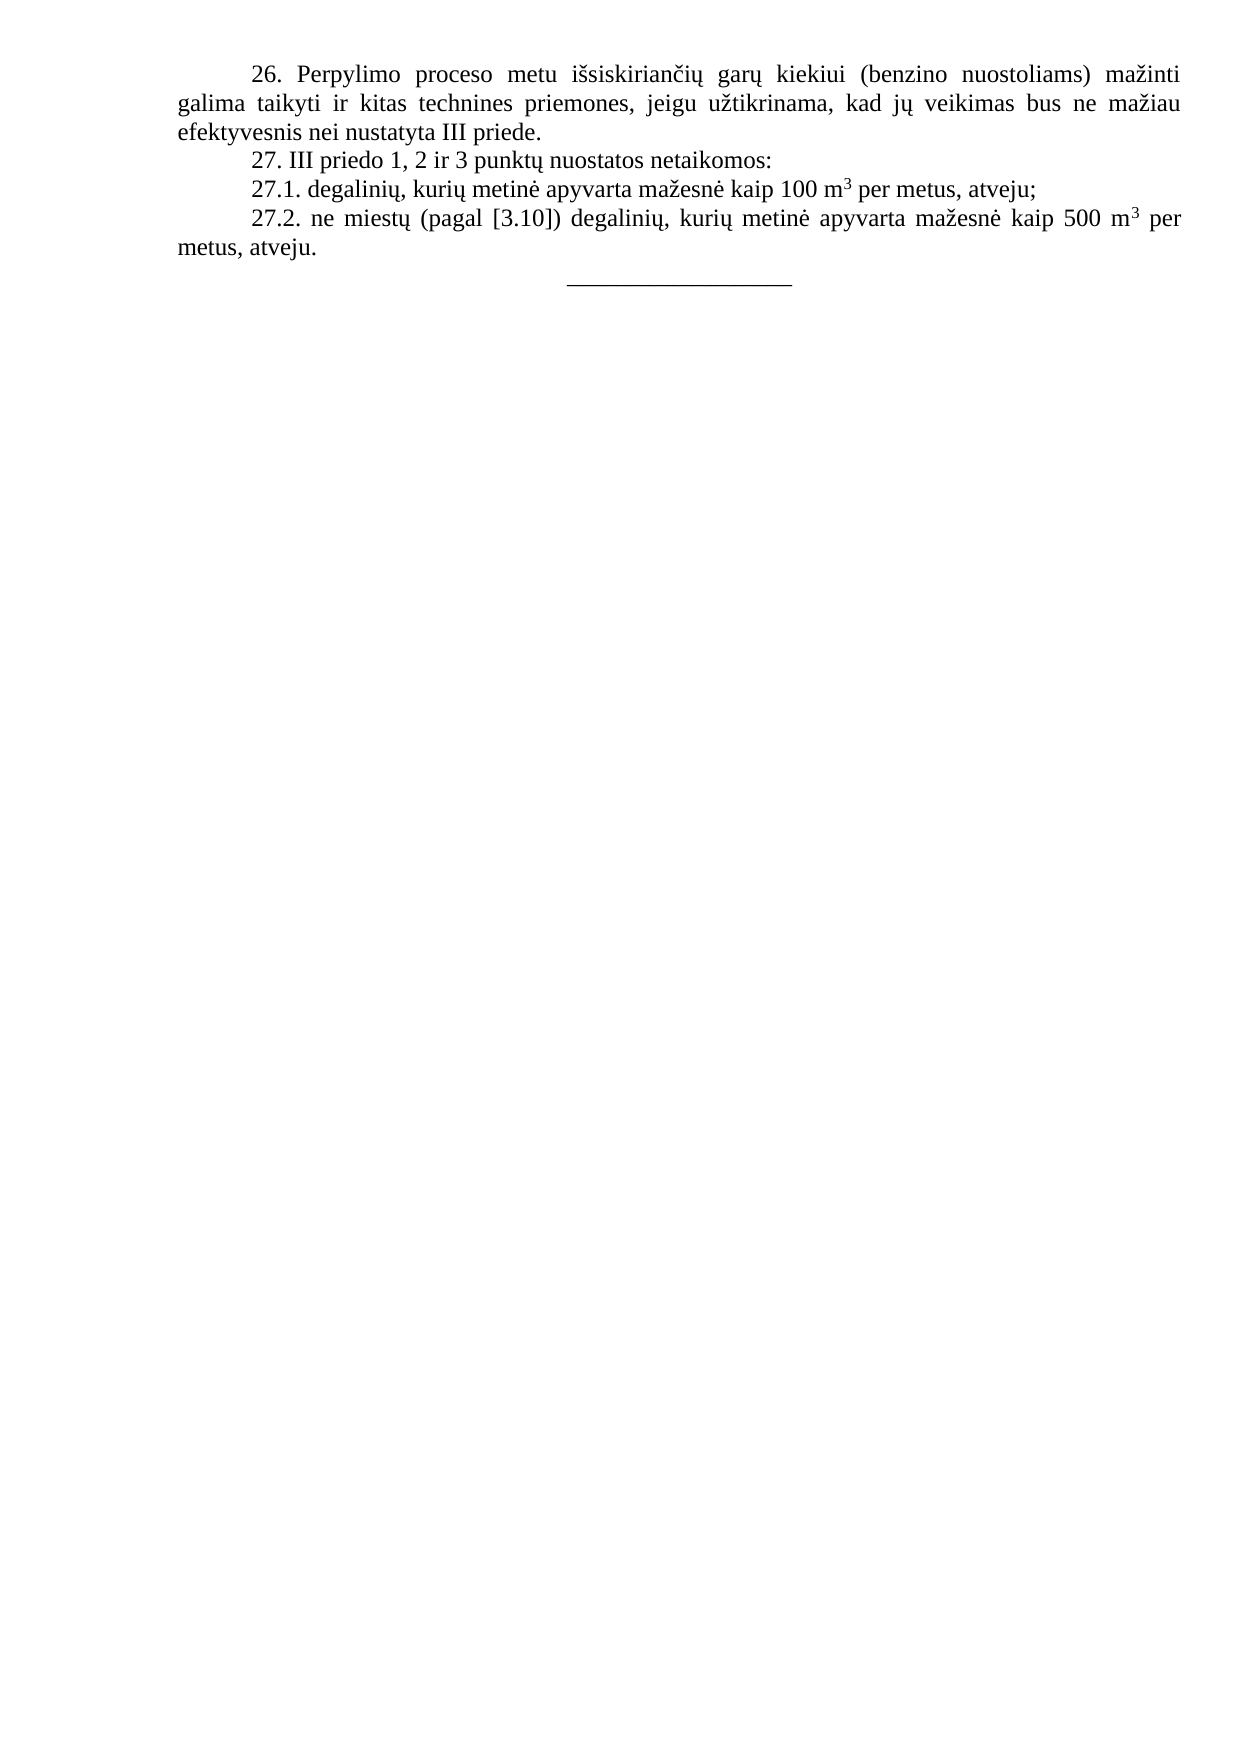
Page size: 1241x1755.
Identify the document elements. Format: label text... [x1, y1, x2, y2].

text 27.2. ne miestų (pagal [3.10]) degalinių, kurių metinė apyvarta mažesnė kaip 500 m3 per metus, atveju. [177, 203, 1181, 260]
text __________________ [177, 260, 1181, 289]
text 27. III priedo 1, 2 ir 3 punktų nuostatos netaikomos: [177, 145, 1181, 174]
text 26. Perpylimo proceso metu išsiskiriančių garų kiekiui (benzino nuostoliams) mažinti galima taikyti ir kitas technines priemones, jeigu užtikrinama, kad jų veikimas bus ne mažiau efektyvesnis nei nustatyta III priede. [177, 59, 1181, 145]
text 27.1. degalinių, kurių metinė apyvarta mažesnė kaip 100 m3 per metus, atveju; [177, 174, 1181, 203]
